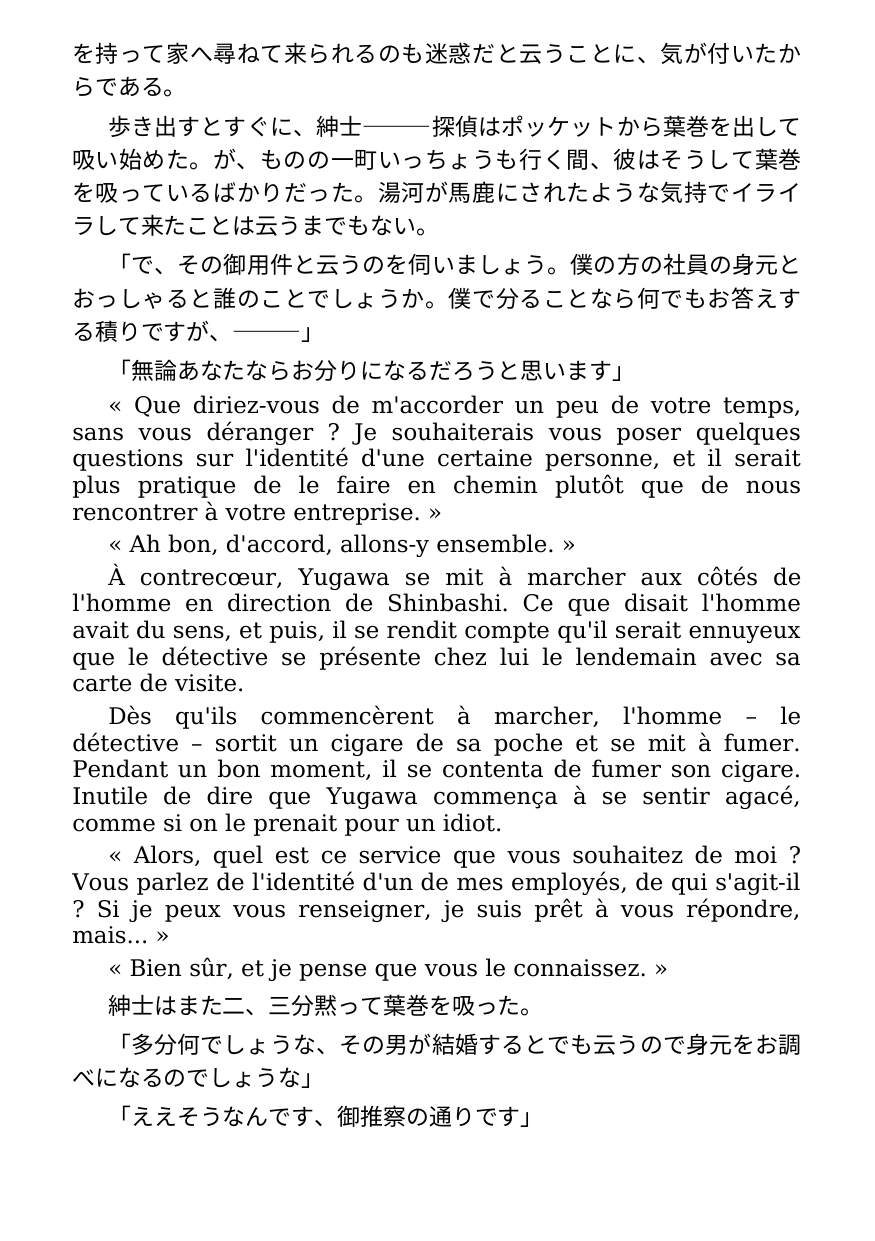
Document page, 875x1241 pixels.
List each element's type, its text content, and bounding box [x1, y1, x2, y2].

text 「多分何でしょうな、その男が結婚するとでも云うので身元をお調べになるのでしょうな」 [72, 1027, 802, 1093]
text 歩き出すとすぐに、紳士―――探偵はポッケットから葉巻を出して吸い始めた。が、ものの一町いっちょうも行く間、彼はそうして葉巻を吸っているばかりだった。湯河が馬鹿にされたような気持でイライラして来たことは云うまでもない。 [72, 108, 802, 241]
text « Ah bon, d'accord, allons-y ensemble. » [72, 531, 802, 558]
text 紳士はまた二、三分黙って葉巻を吸った。 [72, 988, 802, 1021]
text « Alors, quel est ce service que vous souhaitez de moi ? Vous parlez de l'identité d'un de mes employés, de qui s'agit-il ? Si je peux vous renseigner, je suis prêt à vous répondre, mais... » [72, 842, 802, 949]
text À contrecœur, Yugawa se mit à marcher aux côtés de l'homme en direction de Shinbashi. Ce que disait l'homme avait du sens, et puis, il se rendit compte qu'il serait ennuyeux que le détective se présente chez lui le lendemain avec sa carte de visite. [72, 564, 802, 697]
text 「ええそうなんです、御推察の通りです」 [72, 1099, 802, 1132]
text 「無論あなたならお分りになるだろうと思います」 [72, 353, 802, 386]
text 「で、その御用件と云うのを伺いましょう。僕の方の社員の身元とおっしゃると誰のことでしょうか。僕で分ることなら何でもお答えする積りですが、―――」 [72, 247, 802, 347]
text « Que diriez-vous de m'accorder un peu de votre temps, sans vous déranger ? Je souhaiterais vous poser quelques questions sur l'identité d'une certaine personne, et il serait plus pratique de le faire en chemin plutôt que de nous rencontrer à votre entreprise. » [72, 392, 802, 525]
text Dès qu'ils commencèrent à marcher, l'homme – le détective – sortit un cigare de sa poche et se mit à fumer. Pendant un bon moment, il se contenta de fumer son cigare. Inutile de dire que Yugawa commença à se sentir agacé, comme si on le prenait pour un idiot. [72, 703, 802, 837]
text を持って家へ尋ねて来られるのも迷惑だと云うことに、気が付いたからである。 [72, 36, 802, 102]
text « Bien sûr, et je pense que vous le connaissez. » [72, 955, 802, 982]
